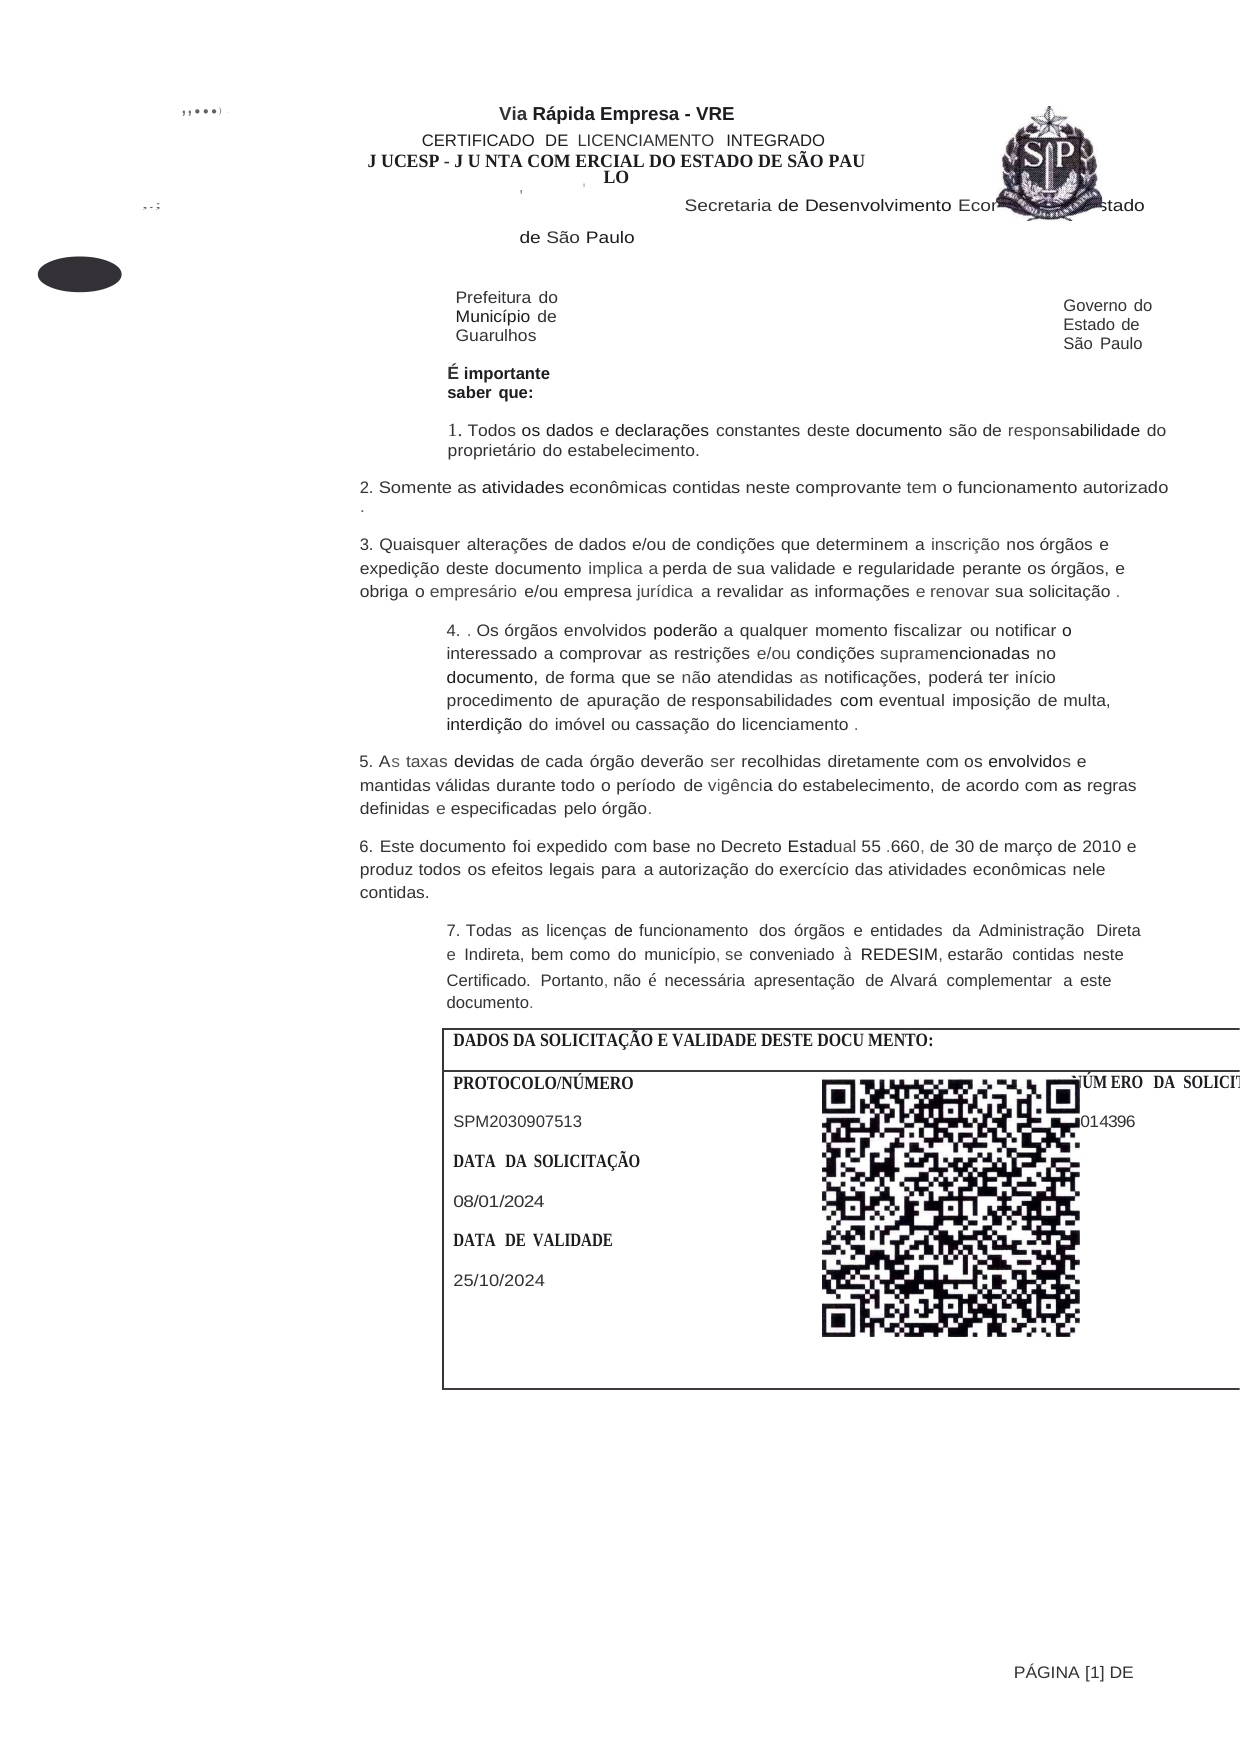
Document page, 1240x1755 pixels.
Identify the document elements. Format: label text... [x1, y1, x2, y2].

list Este documento foi expedido com base no Decreto Estadual 55 .660, de 30 de março de 2010 e produz todos os efeitos legais para a autorização do exercício das atividades econômicas nele contidas. [359, 836, 1149, 902]
list As taxas devidas de cada órgão deverão ser recolhidas diretamente com os envolvidos e mantidas válidas durante todo o período de vigência do estabelecimento, de acordo com as regras definidas e especificadas pelo órgão. [359, 752, 1144, 818]
subtitle J UCESP - J U NTA COM ERCIAL DO ESTADO DE SÃO PAU LO [359, 155, 873, 186]
text É importante saber que: [447, 363, 574, 402]
text Prefeitura do Município de Guarulhos [455, 287, 574, 345]
text ' ' Secretaria de Desenvolvimento Econômico do Estado de São Paulo [519, 186, 1169, 250]
text •,.; [18, 89, 213, 239]
subtitle Via Rápida Empresa - VRE [359, 103, 874, 125]
text CERTIFICADO DE LICENCIAMENTO INTEGRADO [372, 131, 874, 150]
list . Os órgãos envolvidos poderão a qualquer momento fiscalizar ou notificar o interessado a comprovar as restrições e/ou condições supramencionadas no documento, de forma que se não atendidas as notificações, poderá ter início procedimento de apuração de responsabilidades com eventual imposição de multa, interdição do imóvel ou cassação do licenciamento . [446, 620, 1144, 734]
text ,,...) . [6, 79, 229, 122]
list Todas as licenças de funcionamento dos órgãos e entidades da Administração Direta e Indireta, bem como do município, se conveniado à REDESIM, estarão contidas neste Certificado. Portanto, não é necessária apresentação de Alvará complementar a este documento. [446, 920, 1144, 1012]
list Somente as atividades econômicas contidas neste comprovante tem o funcionamento autorizado . [359, 478, 1169, 516]
list Quaisquer alterações de dados e/ou de condições que determinem a inscrição nos órgãos e expedição deste documento implica a perda de sua validade e regularidade perante os órgãos, e obriga o empresário e/ou empresa jurídica a revalidar as informações e renovar sua solicitação . [359, 535, 1149, 601]
text 1. Todos os dados e declarações constantes deste documento são de responsabilidade do proprietário do estabelecimento. [447, 419, 1169, 460]
text Governo do Estado de São Paulo [1063, 296, 1169, 353]
